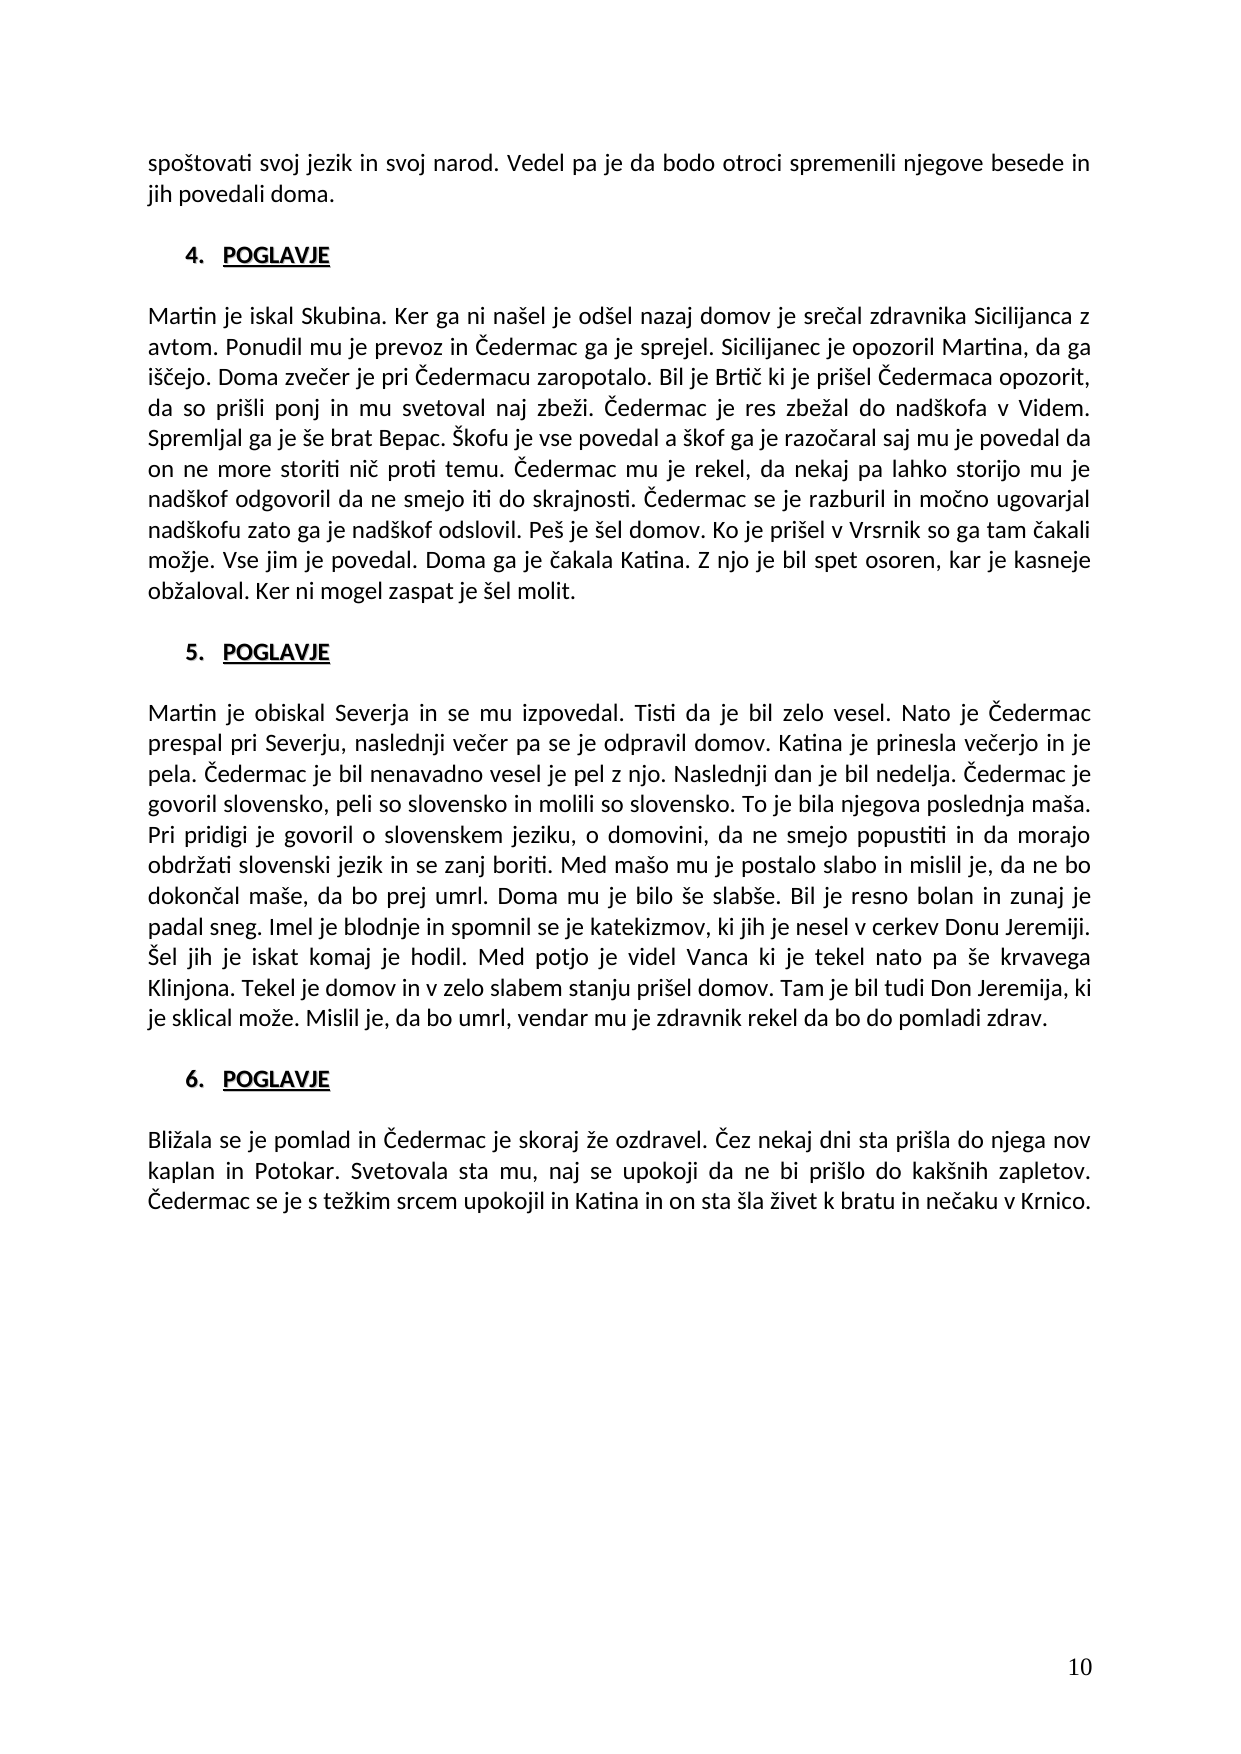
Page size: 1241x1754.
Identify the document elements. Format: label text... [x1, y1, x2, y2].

list POGLAVJE [185, 239, 1093, 270]
text Martin je obiskal Severja in se mu izpovedal. Tisti da je bil zelo vesel. Nato je Čedermac prespal pri Severju, naslednji večer pa se je odpravil domov. Katina je prinesla večerjo in je pela. Čedermac je bil nenavadno vesel je pel z njo. Naslednji dan je bil nedelja. Čedermac je govoril slovensko, peli so slovensko in molili so slovensko. To je bila njegova poslednja maša. Pri pridigi je govoril o slovenskem jeziku, o domovini, da ne smejo popustiti in da morajo obdržati slovenski jezik in se zanj boriti. Med mašo mu je postalo slabo in mislil je, da ne bo dokončal maše, da bo prej umrl. Doma mu je bilo še slabše. Bil je resno bolan in zunaj je padal sneg. Imel je blodnje in spomnil se je katekizmov, ki jih je nesel v cerkev Donu Jeremiji. Šel jih je iskat komaj je hodil. Med potjo je videl Vanca ki je tekel nato pa še krvavega Klinjona. Tekel je domov in v zelo slabem stanju prišel domov. Tam je bil tudi Don Jeremija, ki je sklical može. Mislil je, da bo umrl, vendar mu je zdravnik rekel da bo do pomladi zdrav. [148, 697, 1093, 1033]
text Martin je iskal Skubina. Ker ga ni našel je odšel nazaj domov je srečal zdravnika Sicilijanca z avtom. Ponudil mu je prevoz in Čedermac ga je sprejel. Sicilijanec je opozoril Martina, da ga iščejo. Doma zvečer je pri Čedermacu zaropotalo. Bil je Brtič ki je prišel Čedermaca opozorit, da so prišli ponj in mu svetoval naj zbeži. Čedermac je res zbežal do nadškofa v Videm. Spremljal ga je še brat Bepac. Škofu je vse povedal a škof ga je razočaral saj mu je povedal da on ne more storiti nič proti temu. Čedermac mu je rekel, da nekaj pa lahko storijo mu je nadškof odgovoril da ne smejo iti do skrajnosti. Čedermac se je razburil in močno ugovarjal nadškofu zato ga je nadškof odslovil. Peš je šel domov. Ko je prišel v Vrsrnik so ga tam čakali možje. Vse jim je povedal. Doma ga je čakala Katina. Z njo je bil spet osoren, kar je kasneje obžaloval. Ker ni mogel zaspat je šel molit. [148, 300, 1093, 605]
list POGLAVJE [185, 1063, 1093, 1094]
text Bližala se je pomlad in Čedermac je skoraj že ozdravel. Čez nekaj dni sta prišla do njega nov kaplan in Potokar. Svetovala sta mu, naj se upokoji da ne bi prišlo do kakšnih zapletov. Čedermac se je s težkim srcem upokojil in Katina in on sta šla živet k bratu in nečaku v Krnico. [148, 1124, 1093, 1216]
text spoštovati svoj jezik in svoj narod. Vedel pa je da bodo otroci spremenili njegove besede in jih povedali doma. [148, 148, 1093, 209]
list POGLAVJE [185, 636, 1093, 666]
